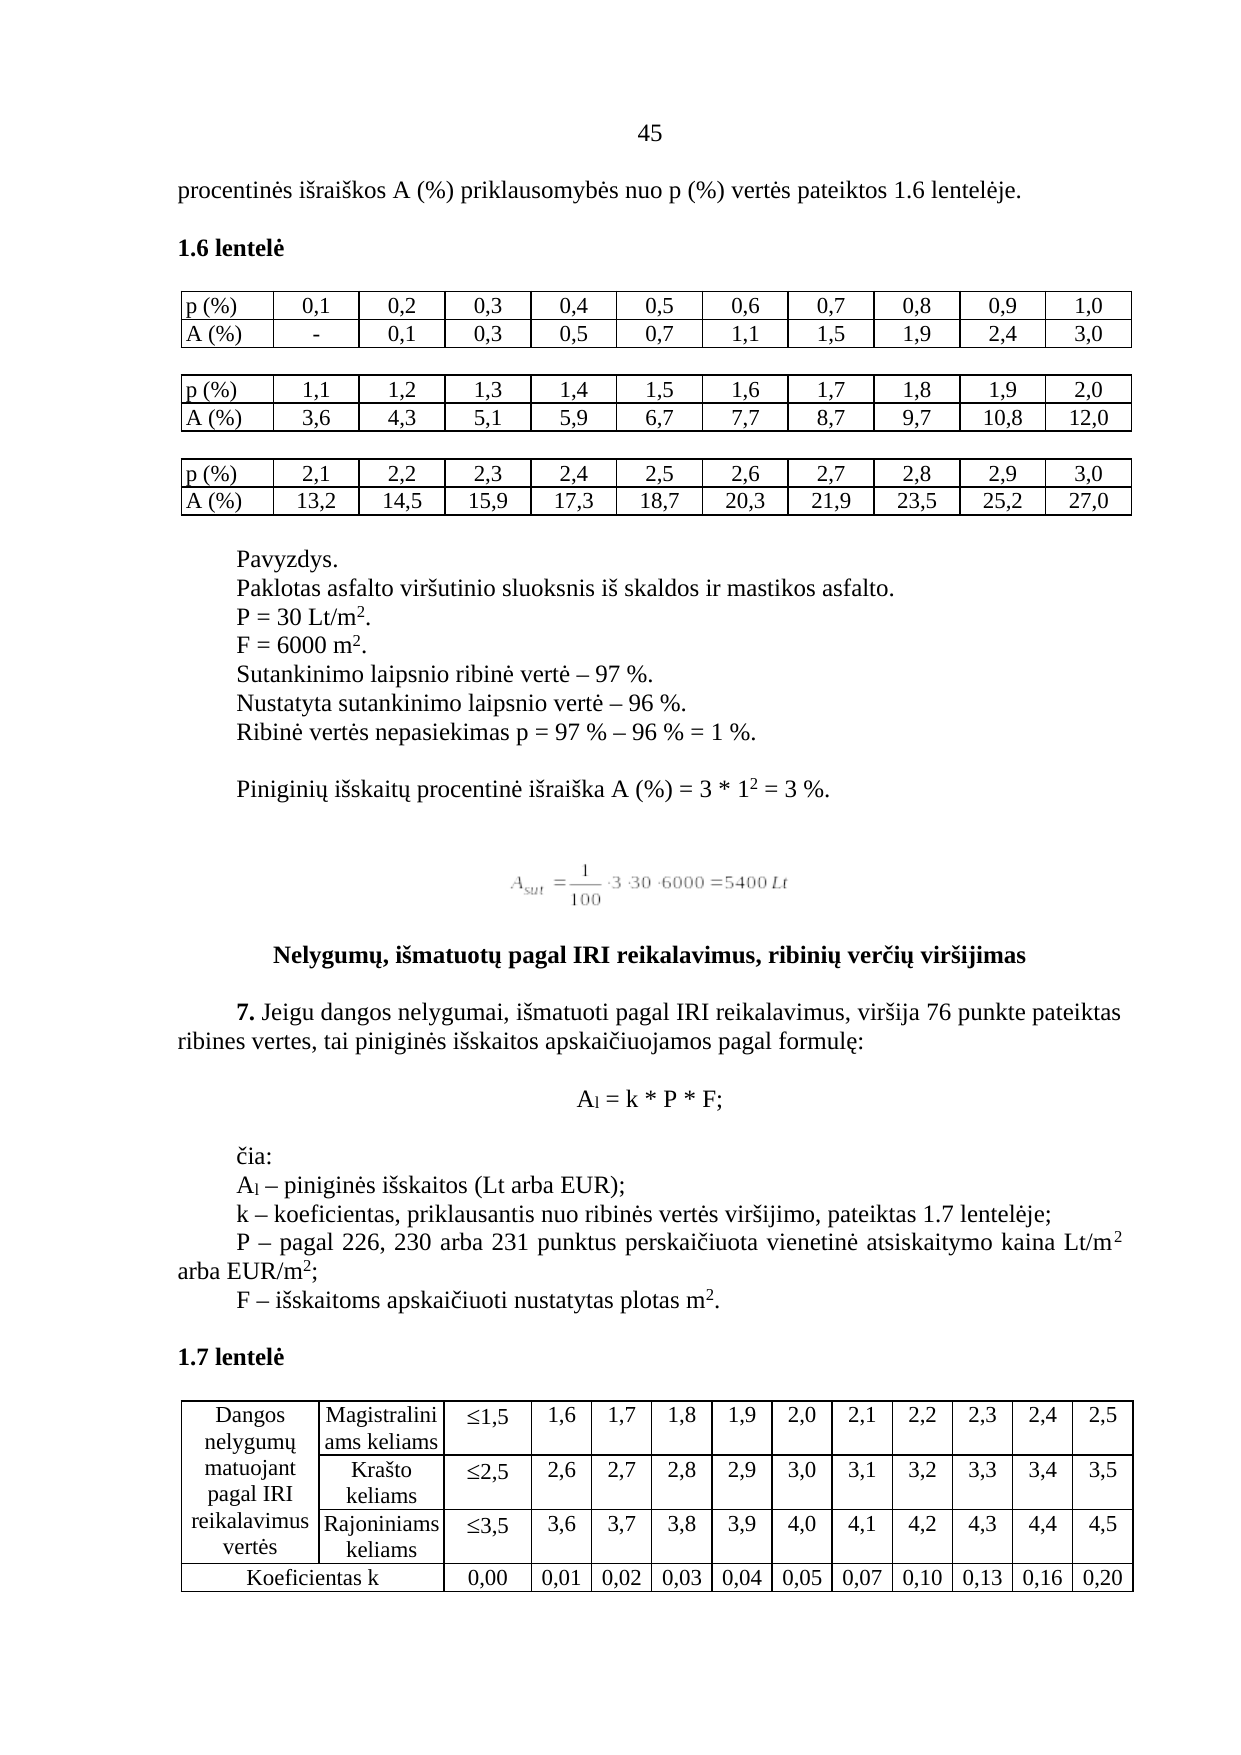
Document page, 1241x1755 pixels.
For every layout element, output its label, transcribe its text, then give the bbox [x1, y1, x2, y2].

table_cell ≤3,5 [445, 1510, 531, 1563]
table_cell 5,9 [612, 404, 616, 430]
table_header 2,5 [1073, 1402, 1132, 1454]
table_cell 3,6 [532, 1510, 591, 1563]
text P = 30 Lt/m2. [177, 602, 1122, 631]
table_cell 3,2 [893, 1456, 952, 1508]
table_cell p (%) [182, 460, 186, 486]
table_header 0,5 [617, 292, 621, 318]
table_cell 2,0 [1046, 376, 1050, 402]
table_header 0,9 [1041, 292, 1045, 318]
table_cell 0,16 [1068, 1564, 1072, 1591]
table_cell 27,0 [1127, 488, 1131, 514]
table_cell ≤2,5 [445, 1456, 531, 1508]
text F = 6000 m2. [177, 631, 1122, 659]
table_cell 3,1 [833, 1456, 892, 1508]
table_cell [181, 432, 186, 458]
table_cell 0,13 [1008, 1564, 1012, 1591]
table_header 2,4 [1013, 1402, 1072, 1454]
table_cell 3,5 [1073, 1456, 1132, 1508]
table_cell 0,02 [647, 1564, 651, 1591]
table_cell 4,0 [773, 1510, 831, 1563]
table_cell 3,7 [592, 1510, 651, 1563]
table_cell 4,4 [1013, 1510, 1072, 1563]
table_cell A (%) [269, 404, 273, 430]
table_header 2,0 [773, 1402, 831, 1454]
table_header 2,2 [893, 1402, 952, 1454]
table_cell 4,5 [1073, 1510, 1132, 1563]
text 7. Jeigu dangos nelygumai, išmatuoti pagal IRI reikalavimus, viršija 76 punkte pateiktas ribines vertes, tai piniginės išskaitos apskaičiuojamos pagal formulę: [177, 997, 1122, 1055]
table_cell p (%) [269, 460, 273, 486]
table_cell 3,0 [773, 1456, 831, 1508]
table_header 1,8 [652, 1402, 711, 1454]
table_cell 12,0 [1046, 404, 1050, 430]
table_cell 2,9 [713, 1456, 771, 1508]
table_cell A (%) [182, 488, 186, 514]
table_cell 1,9 [1041, 376, 1045, 402]
table_cell 18,7 [698, 488, 702, 514]
table_cell 2,9 [1041, 460, 1045, 486]
table_cell [1127, 348, 1131, 374]
table_cell 0,02 [592, 1564, 596, 1591]
table_cell 2,6 [532, 1456, 591, 1508]
table_header 0,5 [698, 292, 702, 318]
table_cell 3,0 [1046, 320, 1050, 346]
table_cell 17,3 [612, 488, 616, 514]
table_cell 1,5 [617, 376, 621, 402]
table_header 1,9 [713, 1402, 771, 1454]
table_cell A (%) [269, 320, 273, 346]
table_cell 18,7 [617, 488, 621, 514]
text Al = k * P * F; [177, 1084, 1122, 1112]
table_header 1,0 [1127, 292, 1131, 318]
text Sutankinimo laipsnio ribinė vertė – 97 %. [177, 659, 1122, 688]
text Pavyzdys. [177, 544, 1122, 573]
table_cell 0,13 [953, 1564, 957, 1591]
text Paklotas asfalto viršutinio sluoksnis iš skaldos ir mastikos asfalto. [177, 573, 1122, 602]
text Nustatyta sutankinimo laipsnio vertė – 96 %. [177, 688, 1122, 717]
text Piniginių išskaitų procentinė išraiška A (%) = 3 * (1^2) = 3 %. [177, 774, 1122, 803]
text čia: [177, 1141, 1122, 1170]
table_cell 2,4 [1041, 320, 1045, 346]
table_cell 3,0 [1127, 460, 1131, 486]
table_cell [181, 348, 186, 374]
table_cell 4,1 [833, 1510, 892, 1563]
table_header 2,3 [953, 1402, 1012, 1454]
text P – pagal 226, 230 arba 231 punktus perskaičiuota vienetinė atsiskaitymo kaina Lt/m2 arba EUR/m2; [177, 1227, 1122, 1285]
table_cell 0,5 [612, 320, 616, 346]
table_cell 12,0 [1127, 404, 1131, 430]
table_cell 2,7 [592, 1456, 651, 1508]
text Nelygumų, išmatuotų pagal IRI reikalavimus, ribinių verčių viršijimas [177, 940, 1122, 969]
table_header 1,6 [532, 1402, 591, 1454]
table_cell 2,5 [617, 460, 621, 486]
table_header Dangos nelygumų matuojant pagal IRI reikalavimus vertės [182, 1402, 318, 1563]
table_header 0,4 [612, 292, 616, 318]
table_cell 0,01 [532, 1564, 536, 1591]
table_cell 3,0 [1127, 320, 1131, 346]
table_cell 6,7 [698, 404, 702, 430]
table_cell 6,7 [617, 404, 621, 430]
table_cell 25,2 [1041, 488, 1045, 514]
table_cell 0,07 [888, 1564, 892, 1591]
table_header p (%) [269, 292, 273, 318]
text Al – piniginės išskaitos (Lt arba EUR); [177, 1170, 1122, 1199]
table_cell 2,4 [612, 460, 616, 486]
table_cell 2,8 [652, 1456, 711, 1508]
table_cell 0,20 [1073, 1564, 1077, 1591]
table_cell 3,8 [652, 1510, 711, 1563]
table_cell 0,03 [652, 1564, 656, 1591]
table_cell 10,8 [1041, 404, 1045, 430]
table_header 1,0 [1046, 292, 1050, 318]
table_cell 0,10 [948, 1564, 952, 1591]
table_cell 3,0 [1046, 460, 1050, 486]
table_cell 0,7 [617, 320, 621, 346]
text Asut = (1 / 100) * 3 * 30 * 6000 = 5400 Lt. [177, 832, 1122, 911]
table_header p (%) [182, 292, 186, 318]
table_cell 3,9 [713, 1510, 771, 1563]
table_cell p (%) [182, 376, 186, 402]
table_cell 2,0 [1127, 376, 1131, 402]
table_cell A (%) [182, 404, 186, 430]
table_cell 0,01 [587, 1564, 591, 1591]
table_cell 4,2 [893, 1510, 952, 1563]
table_header 2,1 [833, 1402, 892, 1454]
text F – išskaitoms apskaičiuoti nustatytas plotas m2. [177, 1285, 1122, 1314]
text 1.7 lentelė [177, 1342, 1122, 1371]
table_cell 1,4 [612, 376, 616, 402]
table_cell 3,3 [953, 1456, 1012, 1508]
table_cell 0,7 [698, 320, 702, 346]
table_cell A (%) [182, 320, 186, 346]
table_cell [1127, 432, 1131, 458]
table_cell p (%) [269, 376, 273, 402]
table_cell 4,3 [953, 1510, 1012, 1563]
table_cell A (%) [269, 488, 273, 514]
table_header 1,7 [592, 1402, 651, 1454]
text k – koeficientas, priklausantis nuo ribinės vertės viršijimo, pateiktas 1.7 lentelėje; [177, 1199, 1122, 1227]
table_cell 27,0 [1046, 488, 1050, 514]
text procentinės išraiškos A (%) priklausomybės nuo p (%) vertės pateiktos 1.6 lentelėje. [177, 176, 1122, 204]
text Ribinė vertės nepasiekimas p = 97 % – 96 % = 1 %. [177, 717, 1122, 746]
table_header ≤1,5 [445, 1402, 531, 1454]
table_cell 0,00 [527, 1564, 531, 1591]
table_cell 3,4 [1013, 1456, 1072, 1508]
table_cell 2,5 [698, 460, 702, 486]
table_cell 0,16 [1013, 1564, 1017, 1591]
table_cell 1,5 [698, 376, 702, 402]
text 1.6 lentelė [177, 233, 1122, 262]
